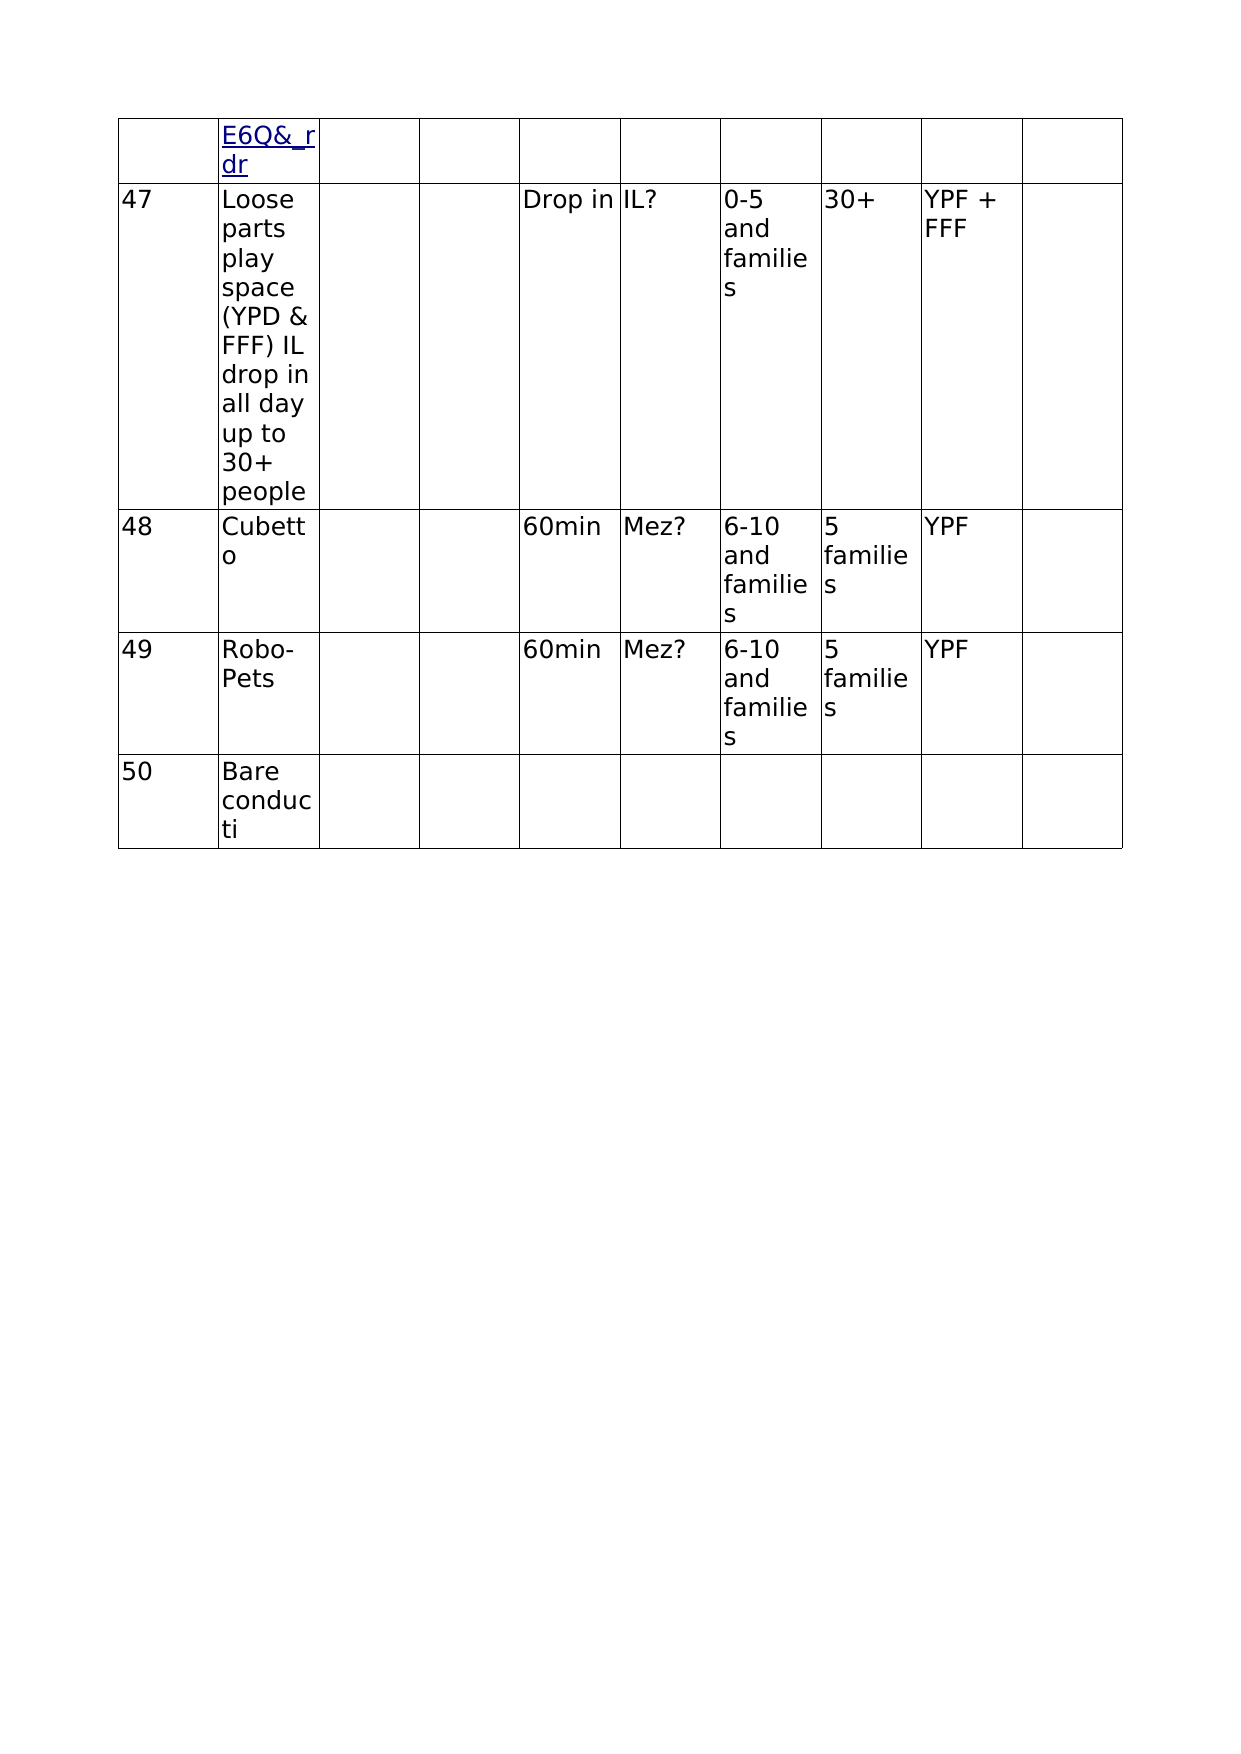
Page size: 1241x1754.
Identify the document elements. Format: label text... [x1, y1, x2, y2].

table_cell [320, 184, 419, 509]
table_cell [320, 755, 419, 848]
table_cell Loose parts play space (YPD & FFF) IL drop in all day up to 30+ people [219, 184, 319, 509]
table_cell YPF [922, 633, 1022, 754]
table_cell [621, 755, 720, 848]
table_cell [420, 119, 519, 182]
table_cell [1023, 755, 1122, 848]
table_cell 0-5 and families [721, 184, 821, 509]
table_cell 48 [119, 510, 218, 632]
table_cell YPF + FFF [922, 184, 1022, 509]
table_cell [420, 510, 519, 632]
table_cell [1023, 184, 1122, 509]
table_cell 6-10 and families [721, 510, 821, 632]
table_cell [420, 633, 519, 754]
table_cell Cubetto [219, 510, 319, 632]
table_cell 5 families [822, 510, 921, 632]
table_cell [520, 119, 620, 182]
table_cell 50 [119, 755, 218, 848]
table_cell [1023, 510, 1122, 632]
table_cell Drop in [520, 184, 620, 509]
table_cell [621, 119, 720, 182]
table_cell IL? [621, 184, 720, 509]
table_cell E6Q&_rdr [219, 119, 319, 182]
table_cell [420, 184, 519, 509]
table_cell [320, 510, 419, 632]
table_cell [822, 119, 921, 182]
table_cell [721, 755, 821, 848]
table_cell [1023, 633, 1122, 754]
table_cell 30+ [822, 184, 921, 509]
table_cell [922, 119, 1022, 182]
table_cell [822, 755, 921, 848]
table_cell [922, 755, 1022, 848]
table_cell Robo-Pets [219, 633, 319, 754]
table_cell 5 families [822, 633, 921, 754]
table_cell Mez? [621, 633, 720, 754]
table_cell [420, 755, 519, 848]
table_cell 60min [520, 633, 620, 754]
table_cell 47 [119, 184, 218, 509]
table_cell [520, 755, 620, 848]
table_cell 6-10 and families [721, 633, 821, 754]
table_cell [320, 633, 419, 754]
table_cell 60min [520, 510, 620, 632]
table_cell [721, 119, 821, 182]
table_cell [320, 119, 419, 182]
table_cell YPF [922, 510, 1022, 632]
table_cell Bare conducti [219, 755, 319, 848]
table_cell 49 [119, 633, 218, 754]
table_cell [119, 119, 218, 182]
table_cell [1023, 119, 1122, 182]
table_cell Mez? [621, 510, 720, 632]
